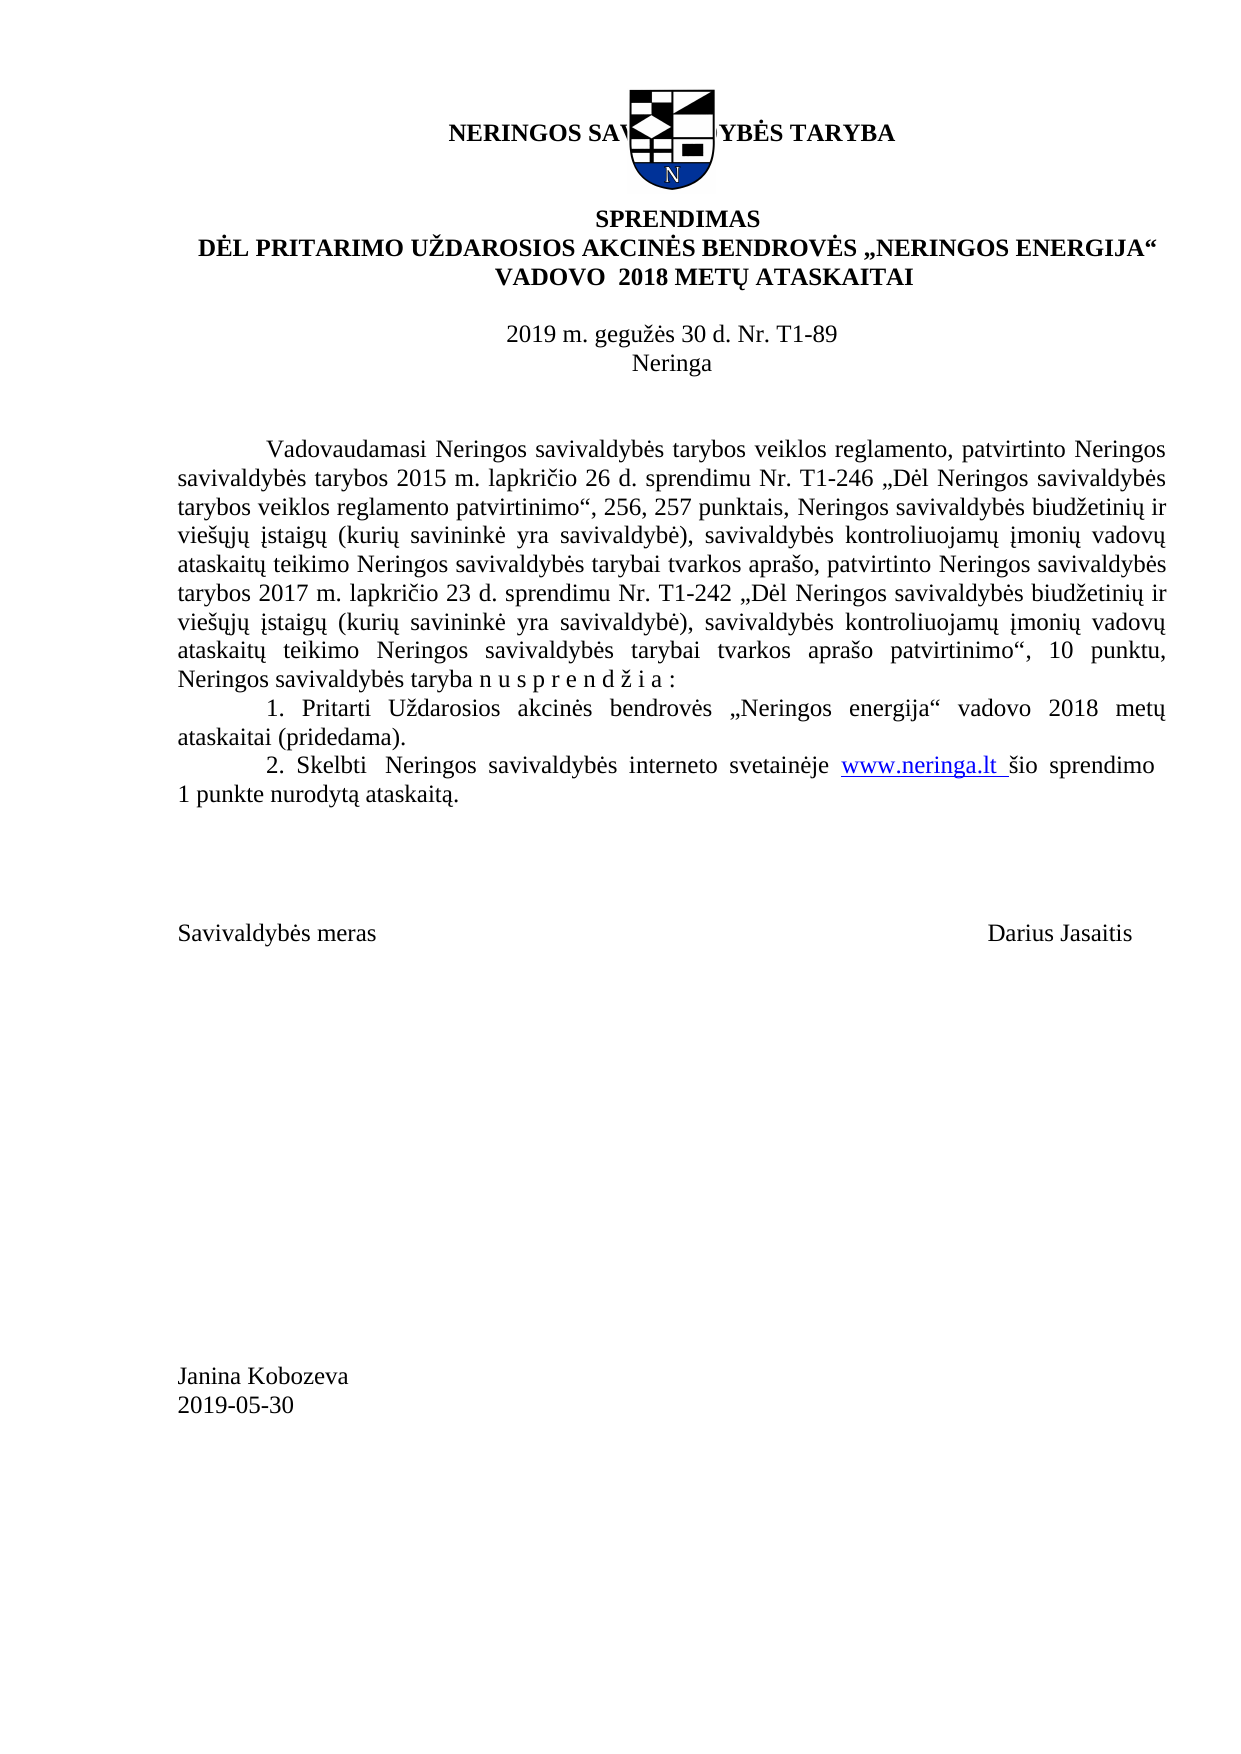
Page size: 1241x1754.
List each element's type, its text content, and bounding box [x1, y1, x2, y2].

text 2. Skelbti Neringos savivaldybės interneto svetainėje www.neringa.lt šio sprendimo 1 punkte nurodytą ataskaitą. [177, 751, 1167, 808]
text Janina Kobozeva [177, 1361, 1167, 1390]
text 1. Pritarti Uždarosios akcinės bendrovės „Neringos energija“ vadovo 2018 metų ataskaitai (pridedama). [177, 693, 1167, 751]
text Savivaldybės meras Darius Jasaitis [177, 918, 1167, 947]
text 2019-05-30 [177, 1390, 1167, 1418]
text Vadovaudamasi Neringos savivaldybės tarybos veiklos reglamento, patvirtinto Neringos savivaldybės tarybos 2015 m. lapkričio 26 d. sprendimu Nr. T1-246 „Dėl Neringos savivaldybės tarybos veiklos reglamento patvirtinimo“, 256, 257 punktais, Neringos savivaldybės biudžetinių ir viešųjų įstaigų (kurių savininkė yra savivaldybė), savivaldybės kontroliuojamų įmonių vadovų ataskaitų teikimo Neringos savivaldybės tarybai tvarkos aprašo, patvirtinto Neringos savivaldybės tarybos 2017 m. lapkričio 23 d. sprendimu Nr. T1-242 „Dėl Neringos savivaldybės biudžetinių ir viešųjų įstaigų (kurių savininkė yra savivaldybė), savivaldybės kontroliuojamų įmonių vadovų ataskaitų teikimo Neringos savivaldybės tarybai tvarkos aprašo patvirtinimo“, 10 punktu, Neringos savivaldybės taryba nusprendžia: [177, 434, 1167, 693]
